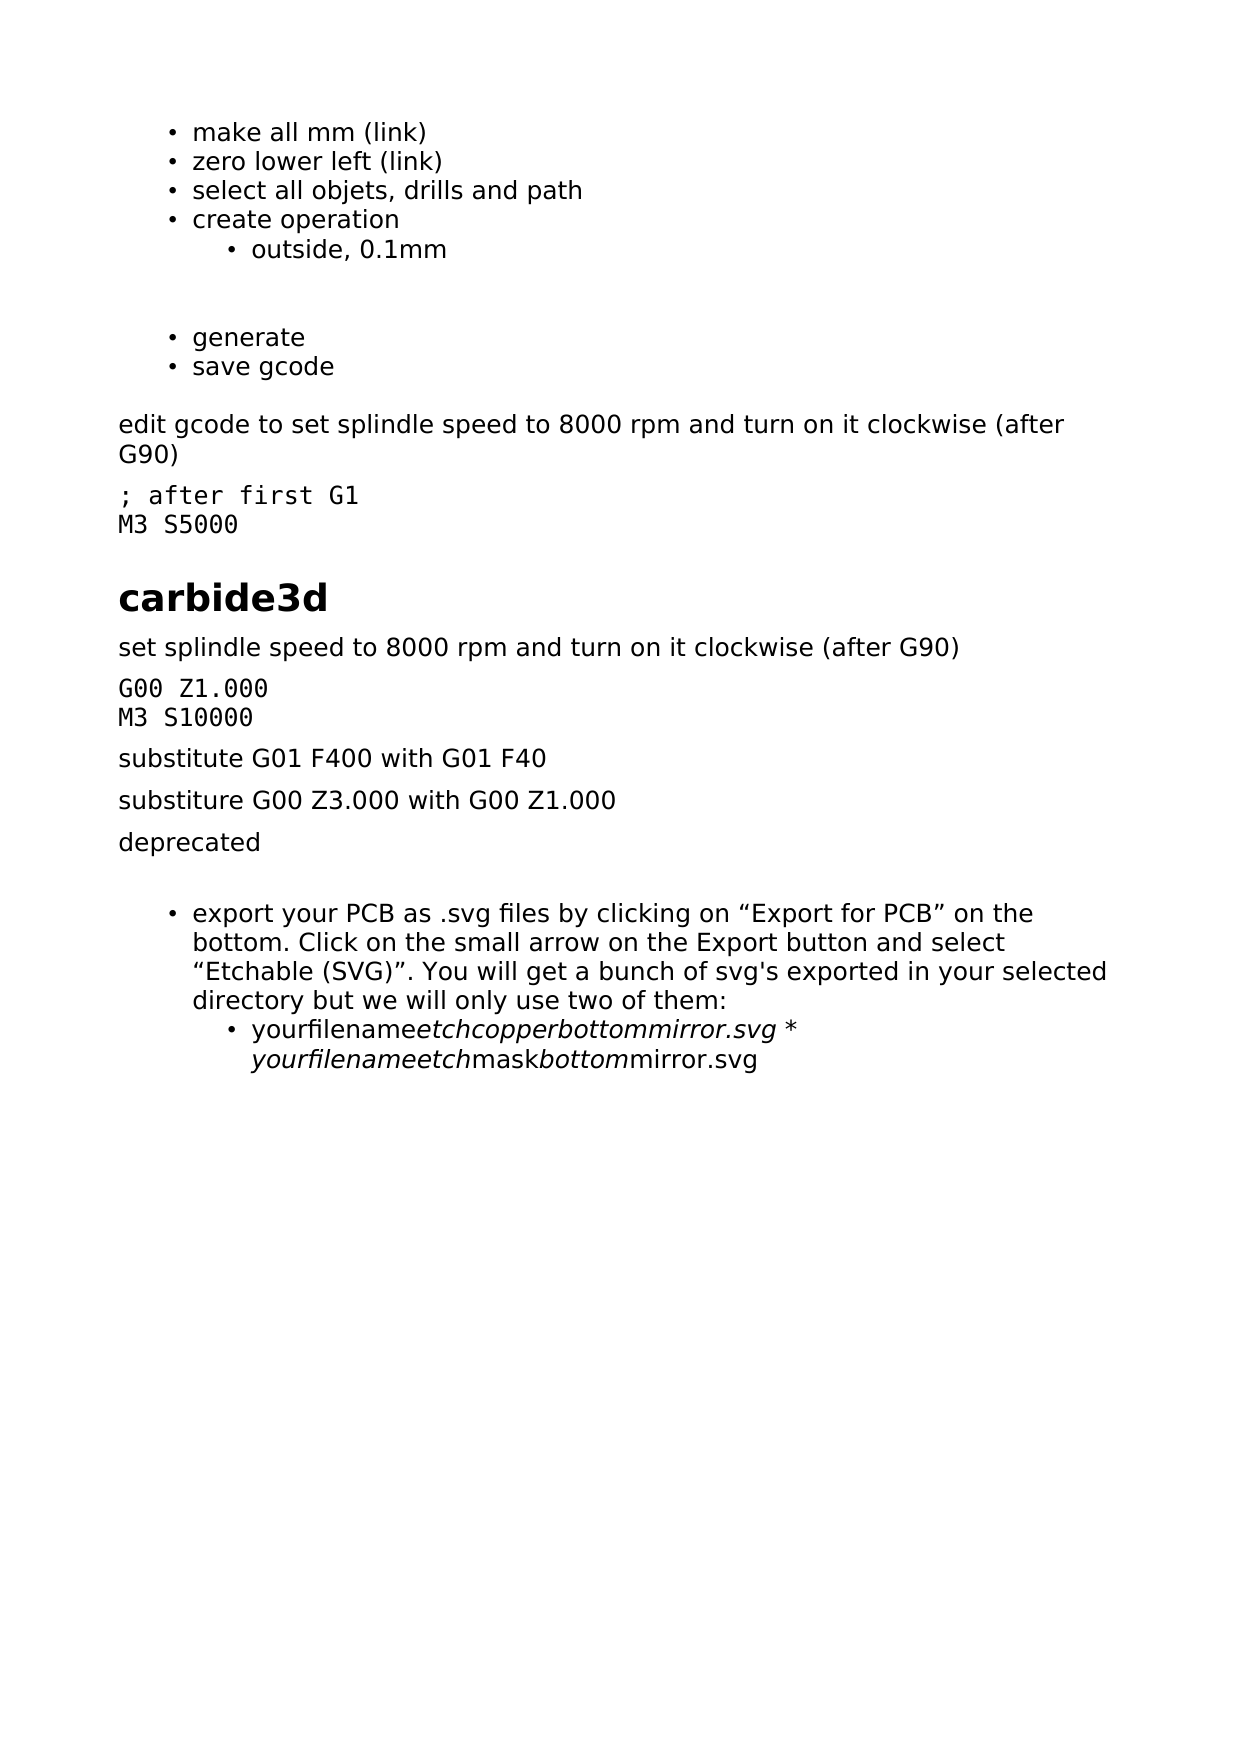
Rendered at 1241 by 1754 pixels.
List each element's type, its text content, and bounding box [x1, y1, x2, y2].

list yourfilenameetchcopperbottommirror.svg * yourfilenameetchmaskbottommirror.svg [236, 1016, 1122, 1074]
text substiture G00 Z3.000 with G00 Z1.000 [118, 786, 1122, 815]
text deprecated [118, 828, 1122, 857]
text G00 Z1.000 M3 S10000 [118, 674, 1122, 733]
text edit gcode to set splindle speed to 8000 rpm and turn on it clockwise (after G90) [118, 411, 1122, 469]
list zero lower left (link) [177, 147, 1122, 176]
list generate [177, 323, 1122, 352]
list make all mm (link) [177, 118, 1122, 147]
list select all objets, drills and path [177, 176, 1122, 206]
text ; after first G1 M3 S5000 [118, 482, 1122, 540]
list export your PCB as .svg files by clicking on “Export for PCB” on the bottom. Click on the small arrow on the Export button and select “Etchable (SVG)”. You will get a bunch of svg's exported in your selected directory but we will only use two of them: [177, 899, 1122, 1016]
text set splindle speed to 8000 rpm and turn on it clockwise (after G90) [118, 633, 1122, 662]
subtitle carbide3d [118, 577, 1122, 620]
list outside, 0.1mm [236, 235, 1122, 264]
list save gcode [177, 352, 1122, 381]
list create operation [177, 206, 1122, 235]
text substitute G01 F400 with G01 F40 [118, 744, 1122, 774]
